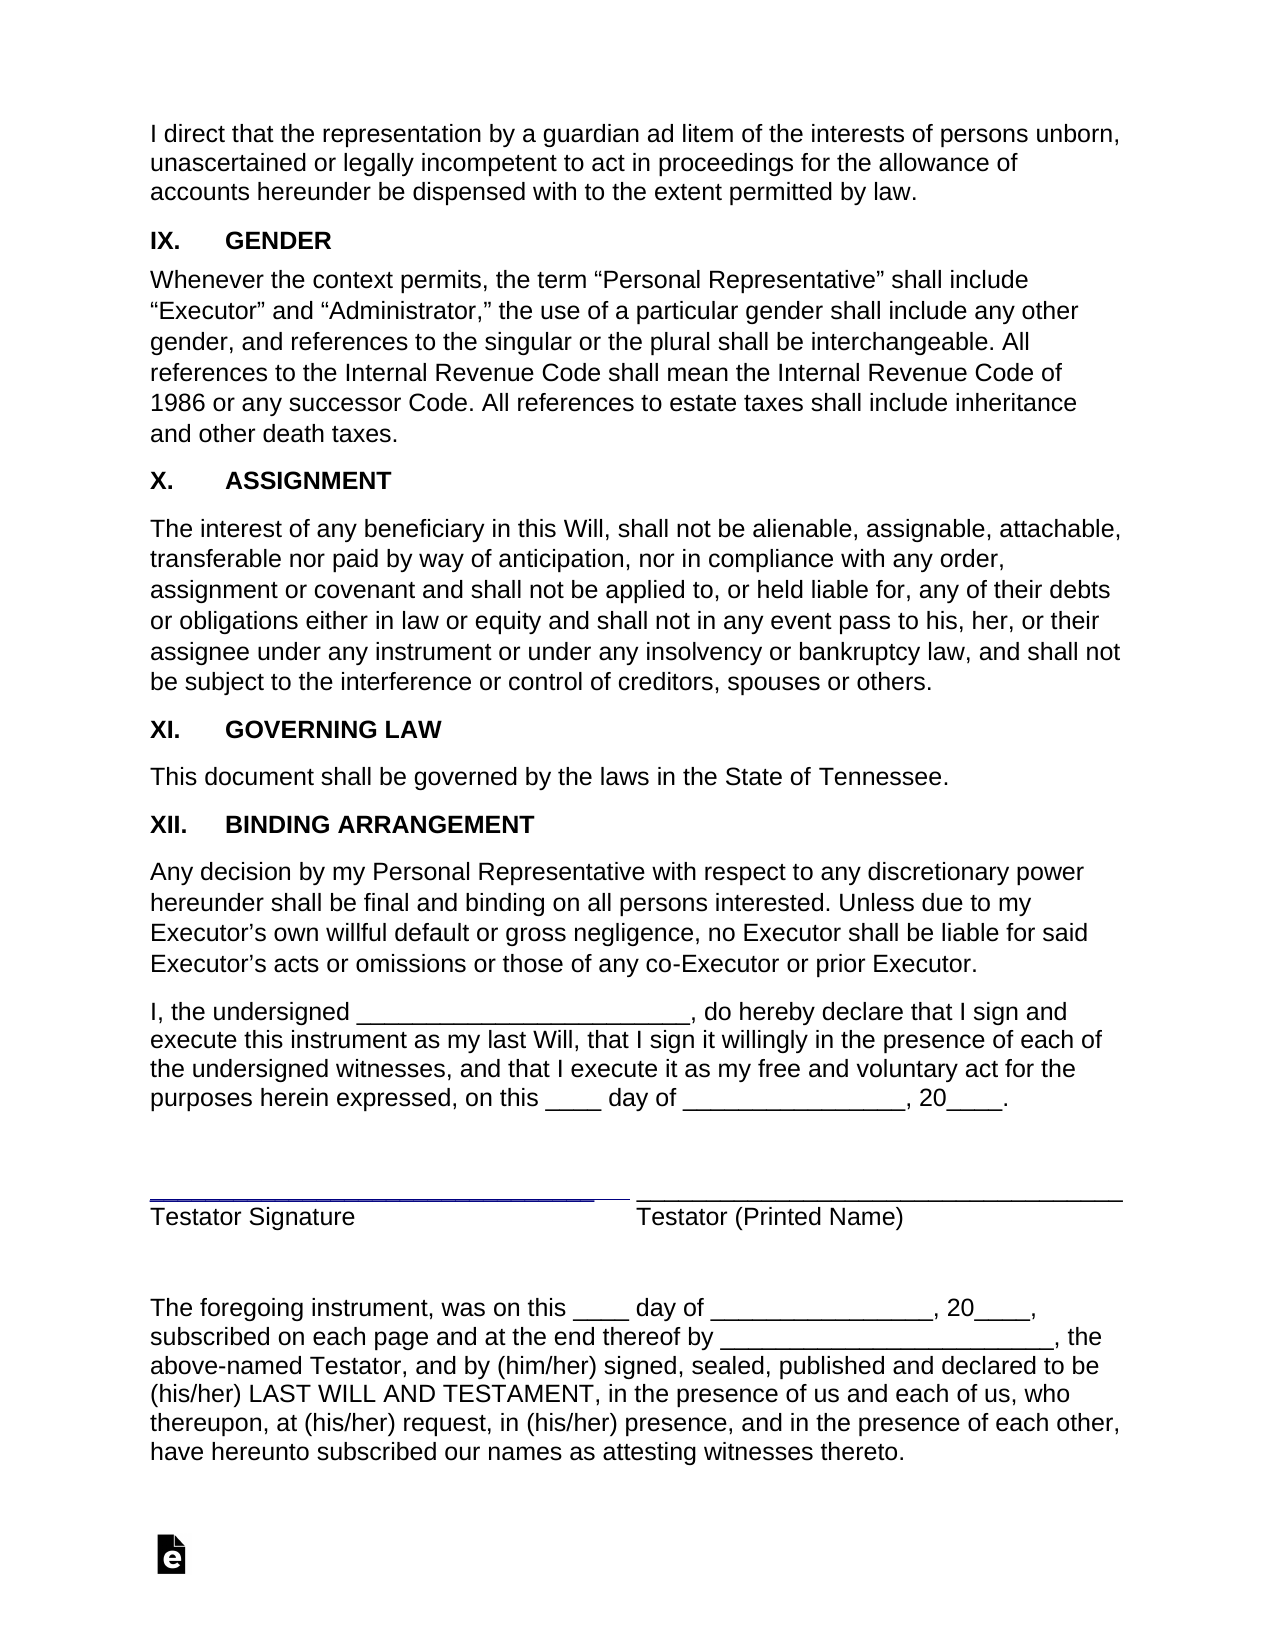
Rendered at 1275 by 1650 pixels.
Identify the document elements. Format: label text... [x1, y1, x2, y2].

text I, the undersigned ________________________, do hereby declare that I sign and execute this instrument as my last Will, that I sign it willingly in the presence of each of the undersigned witnesses, and that I execute it as my free and voluntary act for the purposes herein expressed, on this ____ day of ________________, 20____. [150, 997, 1125, 1112]
text The foregoing instrument, was on this ____ day of ________________, 20____, subscribed on each page and at the end thereof by ________________________, the above-named Testator, and by (him/her) signed, sealed, published and declared to be (his/her) LAST WILL AND TESTAMENT, in the presence of us and each of us, who thereupon, at (his/her) request, in (his/her) presence, and in the presence of each other, have hereunto subscribed our names as attesting witnesses thereto. [150, 1293, 1125, 1466]
list BINDING ARRANGEMENT [150, 809, 1125, 838]
text I direct that the representation by a guardian ad litem of the interests of persons unborn, unascertained or legally incompetent to act in proceedings for the allowance of accounts hereunder be dispensed with to the extent permitted by law. [150, 119, 1125, 205]
list ASSIGNMENT [150, 466, 1125, 495]
list GOVERNING LAW [150, 715, 1125, 743]
text The interest of any beneficiary in this Will, shall not be alienable, assignable, attachable, transferable nor paid by way of anticipation, nor in compliance with any order, assignment or covenant and shall not be applied to, or held liable for, any of their debts or obligations either in law or equity and shall not in any event pass to his, her, or their assignee under any instrument or under any insolvency or bankruptcy law, and shall not be subject to the interference or control of creditors, spouses or others. [150, 514, 1125, 696]
list GENDER [150, 226, 1125, 255]
text This document shall be governed by the laws in the State of Tennessee. [150, 762, 1125, 791]
text Any decision by my Personal Representative with respect to any discretionary power hereunder shall be final and binding on all persons interested. Unless due to my Executor’s own willful default or gross negligence, no Executor shall be liable for said Executor’s acts or omissions or those of any co‑Executor or prior Executor. [150, 857, 1125, 978]
text ________________________________ ___________________________________ Testator Signature Testator (Printed Name) [150, 1174, 1125, 1231]
text Whenever the context permits, the term “Personal Representative” shall include “Executor” and “Administrator,” the use of a particular gender shall include any other gender, and references to the singular or the plural shall be interchangeable. All references to the Internal Revenue Code shall mean the Internal Revenue Code of 1986 or any successor Code. All references to estate taxes shall include inheritance and other death taxes. [150, 265, 1125, 448]
